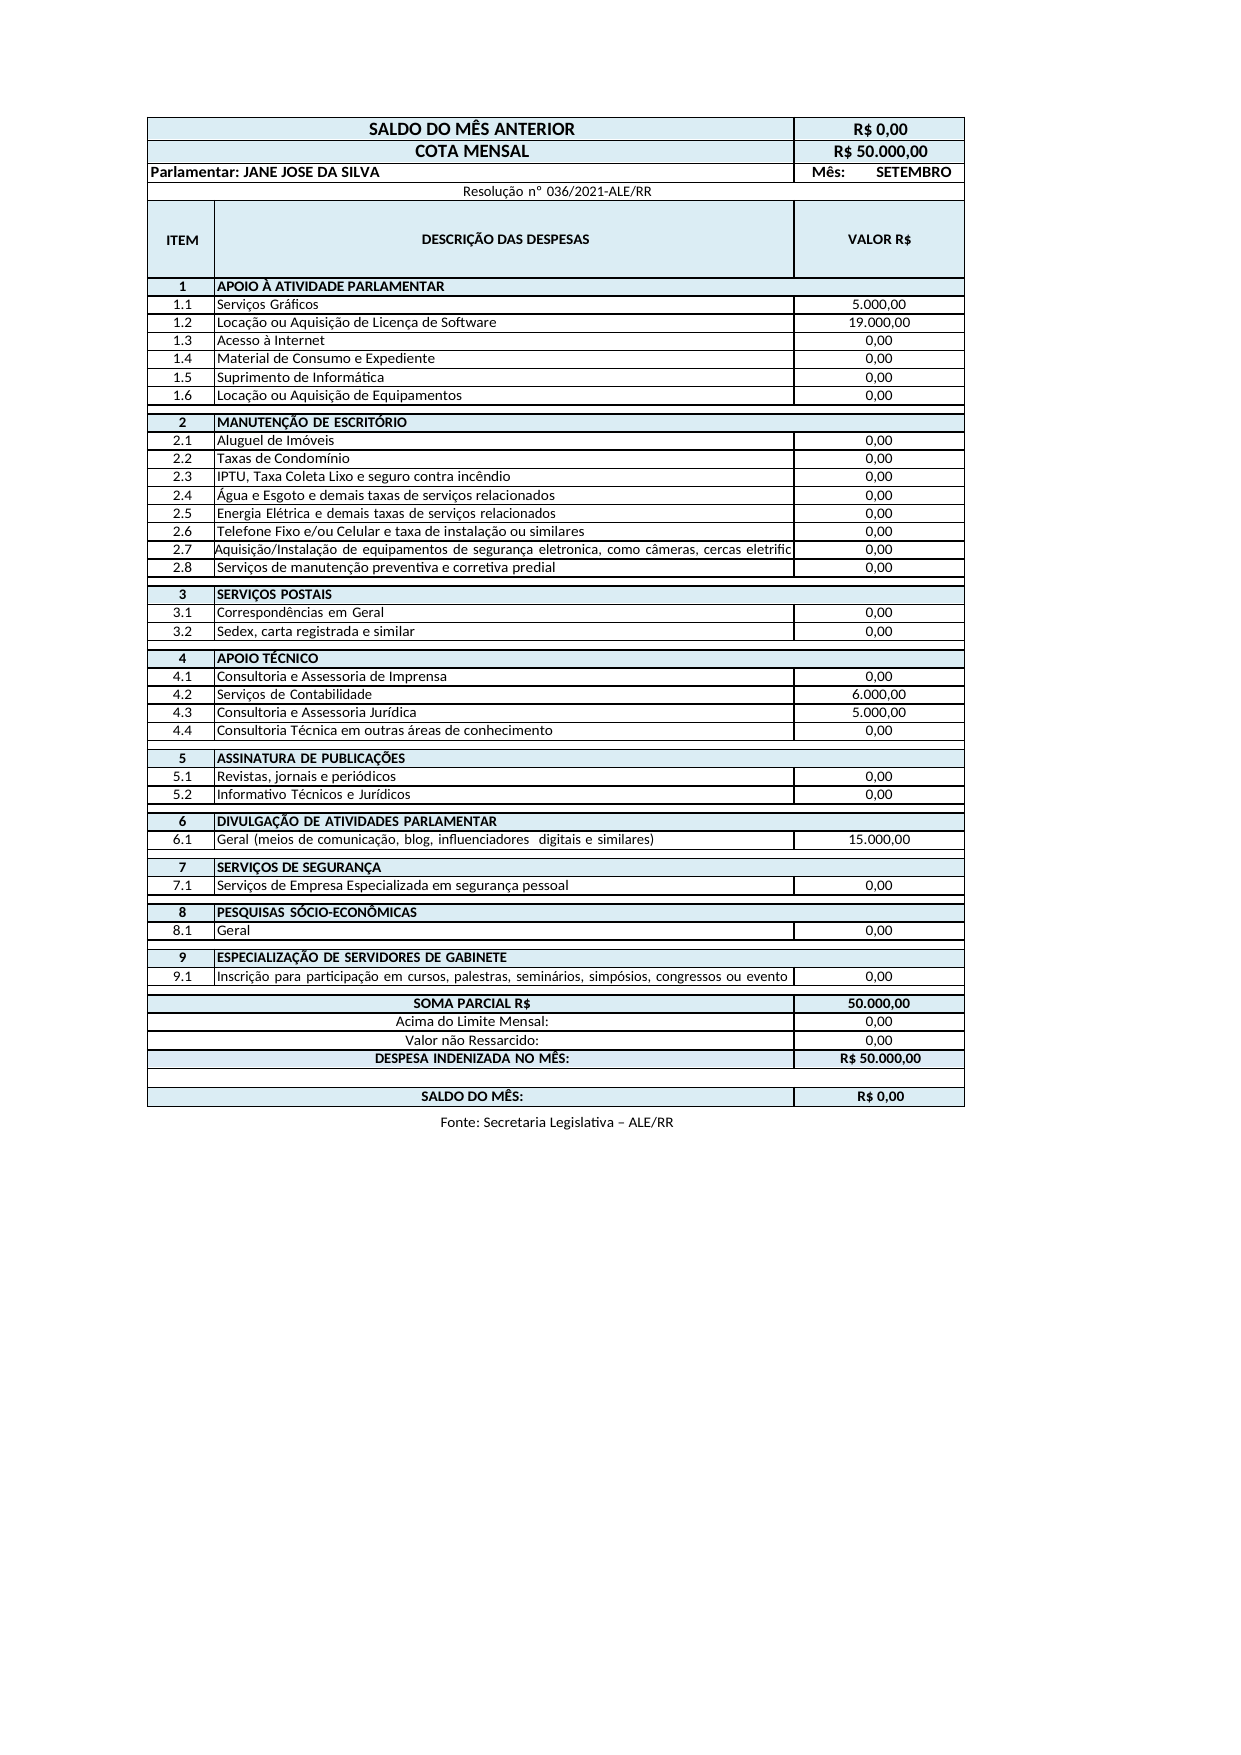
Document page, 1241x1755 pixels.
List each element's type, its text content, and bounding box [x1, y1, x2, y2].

table_cell COTA MENSAL [148, 141, 793, 162]
table_cell Aquisição/Instalação de equipamentos de segurança eletronica, como câmeras, cercas eletrific [215, 542, 793, 558]
table_cell 15.000,00 [795, 832, 964, 848]
table_cell 0,00 [795, 542, 964, 558]
table_cell APOIO TÉCNICO [215, 651, 964, 667]
table_cell Consultoria Técnica em outras áreas de conhecimento [215, 723, 793, 739]
table_cell Acesso à Internet [215, 333, 793, 349]
table_cell 0,00 [795, 523, 964, 540]
table_cell 2 [148, 415, 214, 431]
table_cell MANUTENÇÃO DE ESCRITÓRIO [215, 415, 964, 431]
table_cell 7 [148, 859, 214, 876]
table_cell Aluguel de Imóveis [215, 433, 793, 449]
table_cell 0,00 [795, 768, 964, 785]
table_cell Locação ou Aquisição de Equipamentos [215, 387, 793, 404]
table_cell 1 [148, 279, 214, 295]
table_cell Geral (meios de comunicação, blog, influenciadores digitais e similares) [215, 832, 793, 848]
table_cell 0,00 [795, 505, 964, 522]
table_cell Energia Elétrica e demais taxas de serviços relacionados [215, 505, 793, 522]
table_cell 0,00 [795, 623, 964, 640]
table_cell 19.000,00 [795, 315, 964, 331]
table_cell 0,00 [795, 1014, 964, 1030]
table_cell [148, 741, 964, 749]
table_cell 5 [148, 750, 214, 767]
table_cell Mês: SETEMBRO [795, 164, 964, 182]
table_cell 9.1 [148, 968, 214, 985]
table_cell Parlamentar: JANE JOSE DA SILVA [148, 164, 793, 182]
table_cell Locação ou Aquisição de Licença de Software [215, 315, 793, 331]
table_cell 0,00 [795, 387, 964, 404]
table_cell 0,00 [795, 333, 964, 349]
table_cell 5.1 [148, 768, 214, 785]
table_cell 1.3 [148, 333, 214, 349]
table_cell 0,00 [795, 469, 964, 486]
table_cell 0,00 [795, 369, 964, 386]
table_cell Consultoria e Assessoria Jurídica [215, 705, 793, 721]
table_cell 0,00 [795, 1032, 964, 1049]
table_cell [148, 805, 964, 812]
table_cell 0,00 [795, 560, 964, 576]
table_header SALDO DO MÊS ANTERIOR [148, 118, 793, 139]
table_cell DESCRIÇÃO DAS DESPESAS [215, 201, 793, 277]
table_cell 4.4 [148, 723, 214, 739]
table_cell [148, 896, 964, 903]
table_cell PESQUISAS SÓCIO-ECONÔMICAS [215, 905, 964, 921]
table_cell [148, 641, 964, 649]
table_cell 2.8 [148, 560, 214, 576]
table_cell 7.1 [148, 877, 214, 894]
table_cell 6.1 [148, 832, 214, 848]
table_cell 0,00 [795, 968, 964, 985]
table_cell [148, 406, 964, 413]
table_cell 3.2 [148, 623, 214, 640]
table_cell [148, 986, 964, 994]
table_cell 4.3 [148, 705, 214, 721]
table_cell ASSINATURA DE PUBLICAÇÕES [215, 750, 964, 767]
table_cell 9 [148, 950, 214, 967]
table_cell 6 [148, 814, 214, 830]
table_cell 2.1 [148, 433, 214, 449]
table_cell VALOR R$ [795, 201, 964, 277]
table_cell 4 [148, 651, 214, 667]
table_cell 3 [148, 587, 214, 603]
table_cell 4.2 [148, 687, 214, 703]
table_cell Geral [215, 923, 793, 939]
table_cell Telefone Fixo e/ou Celular e taxa de instalação ou similares [215, 523, 793, 540]
table_cell 0,00 [795, 433, 964, 449]
table_cell 50.000,00 [795, 996, 964, 1012]
table_cell Serviços Gráficos [215, 297, 793, 313]
table_cell 2.4 [148, 487, 214, 504]
table_cell 1.2 [148, 315, 214, 331]
table_cell 1.4 [148, 351, 214, 368]
table_cell 8 [148, 905, 214, 921]
table_cell [148, 1069, 964, 1087]
table_cell Sedex, carta registrada e similar [215, 623, 793, 640]
table_cell Consultoria e Assessoria de Imprensa [215, 669, 793, 685]
table_cell 2.2 [148, 451, 214, 467]
table_cell 0,00 [795, 487, 964, 504]
table_cell 0,00 [795, 723, 964, 739]
table_cell Água e Esgoto e demais taxas de serviços relacionados [215, 487, 793, 504]
table_cell SALDO DO MÊS: [148, 1088, 793, 1106]
table_cell IPTU, Taxa Coleta Lixo e seguro contra incêndio [215, 469, 793, 486]
table_cell SOMA PARCIAL R$ [148, 996, 793, 1012]
table_cell SERVIÇOS POSTAIS [215, 587, 964, 603]
table_cell Valor não Ressarcido: [148, 1032, 793, 1049]
table_cell 0,00 [795, 877, 964, 894]
table_cell Serviços de Empresa Especializada em segurança pessoal [215, 877, 793, 894]
table_cell [148, 850, 964, 858]
table_cell Inscrição para participação em cursos, palestras, seminários, simpósios, congressos ou evento [215, 968, 793, 985]
table_cell SERVIÇOS DE SEGURANÇA [215, 859, 964, 876]
table_cell 5.000,00 [795, 705, 964, 721]
table_cell DIVULGAÇÃO DE ATIVIDADES PARLAMENTAR [215, 814, 964, 830]
table_cell Serviços de manutenção preventiva e corretiva predial [215, 560, 793, 576]
table_cell 8.1 [148, 923, 214, 939]
table_cell ESPECIALIZAÇÃO DE SERVIDORES DE GABINETE [215, 950, 964, 967]
table_cell 4.1 [148, 669, 214, 685]
table_cell 6.000,00 [795, 687, 964, 703]
table_cell 0,00 [795, 451, 964, 467]
table_cell 0,00 [795, 923, 964, 939]
table_cell Informativo Técnicos e Jurídicos [215, 787, 793, 803]
table_cell Correspondências em Geral [215, 605, 793, 622]
text Fonte: Secretaria Legislativa – ALE/RR [440, 1113, 1066, 1131]
table_cell 5.2 [148, 787, 214, 803]
table_cell 0,00 [795, 669, 964, 685]
table_cell APOIO À ATIVIDADE PARLAMENTAR [215, 279, 964, 295]
table_cell 1.5 [148, 369, 214, 386]
table_cell R$ 0,00 [795, 1088, 964, 1106]
table_cell R$ 50.000,00 [795, 141, 964, 162]
table_cell 2.6 [148, 523, 214, 540]
table_cell 0,00 [795, 787, 964, 803]
table_cell Taxas de Condomínio [215, 451, 793, 467]
table_cell [148, 941, 964, 948]
table_cell 2.3 [148, 469, 214, 486]
table_cell Suprimento de Informática [215, 369, 793, 386]
table_cell 1.6 [148, 387, 214, 404]
table_cell Acima do Limite Mensal: [148, 1014, 793, 1030]
table_cell 2.7 [148, 542, 214, 558]
table_cell Material de Consumo e Expediente [215, 351, 793, 368]
table_cell DESPESA INDENIZADA NO MÊS: [148, 1051, 793, 1067]
table_cell 5.000,00 [795, 297, 964, 313]
table_cell 3.1 [148, 605, 214, 622]
table_cell R$ 50.000,00 [795, 1051, 964, 1067]
table_cell 0,00 [795, 605, 964, 622]
table_cell Revistas, jornais e periódicos [215, 768, 793, 785]
table_cell ITEM [148, 201, 214, 277]
table_cell 0,00 [795, 351, 964, 368]
table_cell [148, 578, 964, 585]
table_cell 2.5 [148, 505, 214, 522]
table_cell Serviços de Contabilidade [215, 687, 793, 703]
table_header R$ 0,00 [795, 118, 964, 139]
table_cell 1.1 [148, 297, 214, 313]
table_cell Resolução nº 036/2021-ALE/RR [148, 183, 964, 200]
